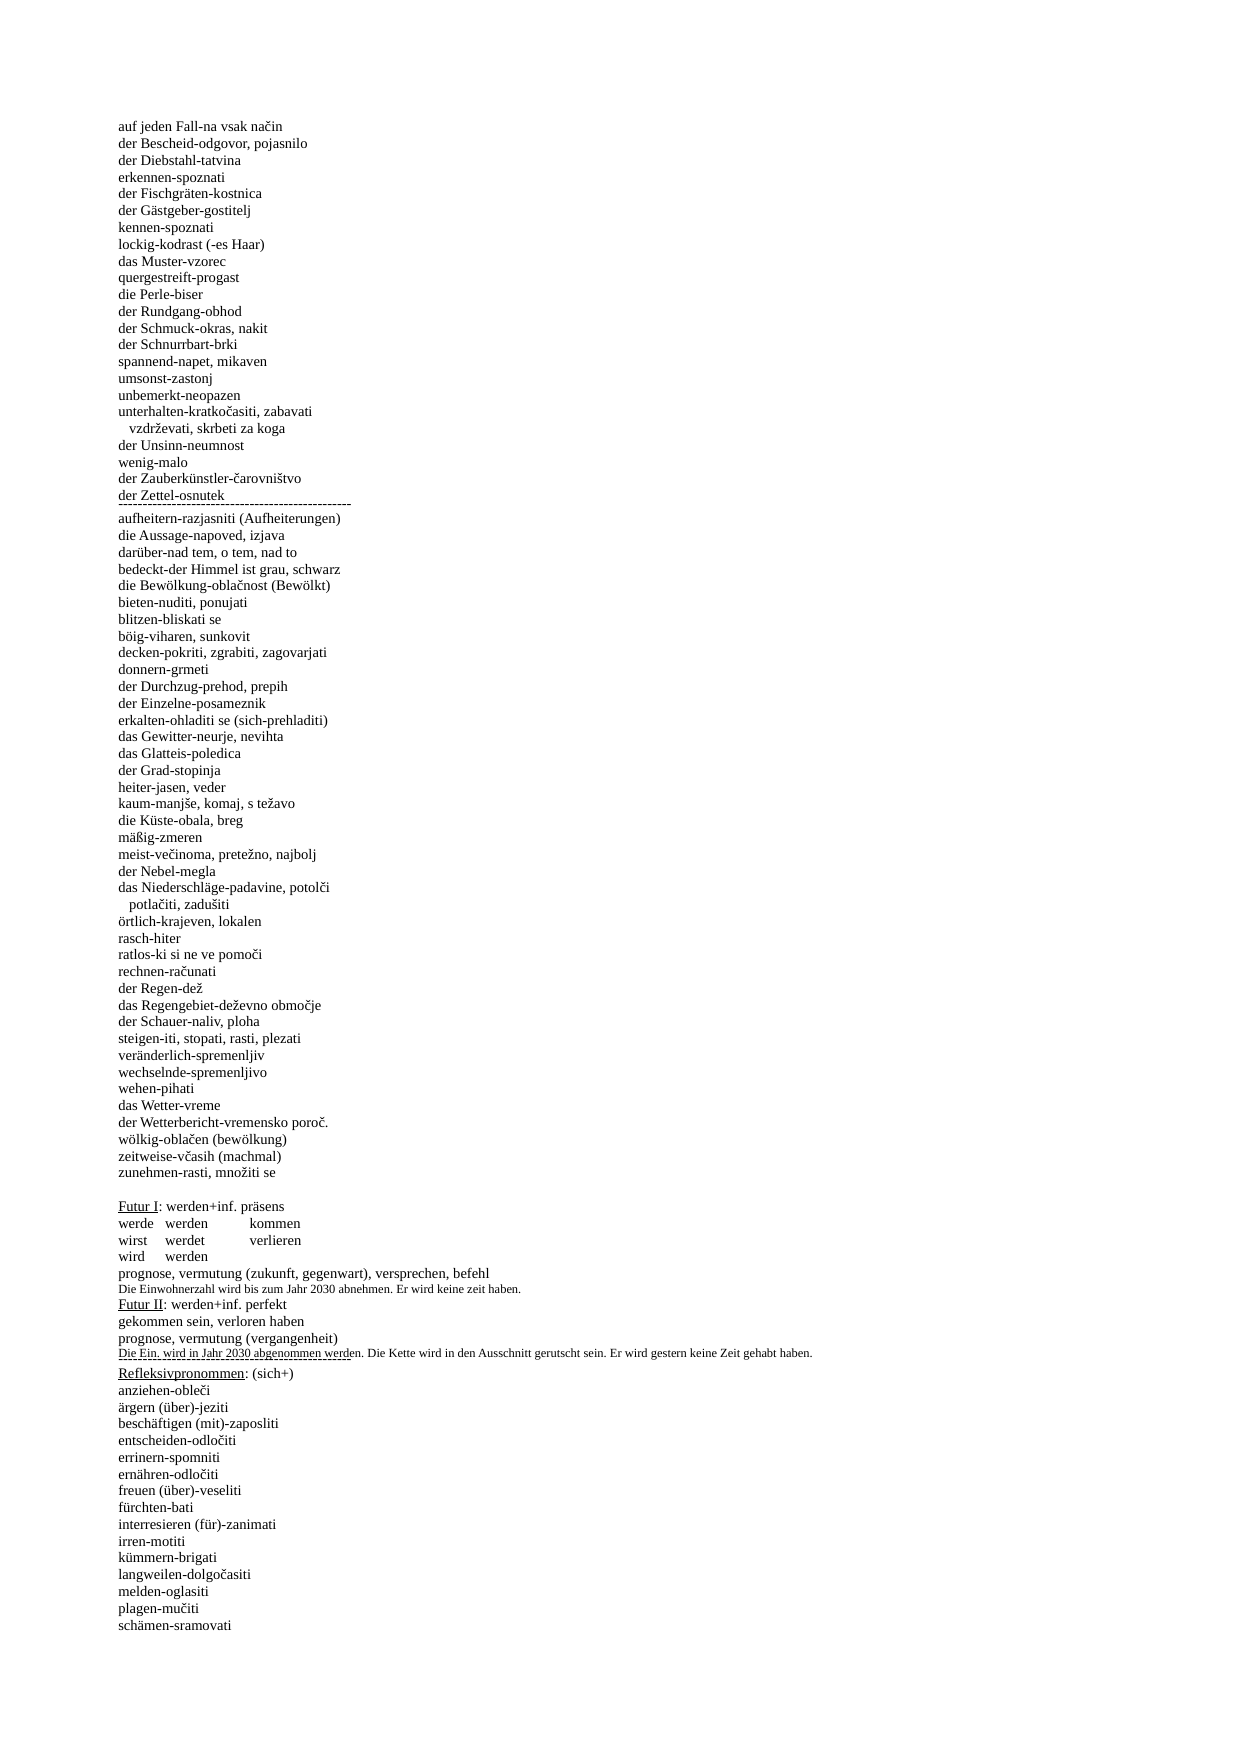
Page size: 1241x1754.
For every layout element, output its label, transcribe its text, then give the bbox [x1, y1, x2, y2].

text prognose, vermutung (vergangenheit) [118, 1329, 1122, 1346]
text rasch-hiter [118, 929, 1122, 946]
text Futur II: werden+inf. perfekt [118, 1296, 1122, 1313]
text kümmern-brigati [118, 1549, 1122, 1566]
text der Zettel-osnutek [118, 487, 1122, 504]
text beschäftigen (mit)-zaposliti [118, 1415, 1122, 1432]
text erkennen-spoznati [118, 168, 1122, 185]
text anziehen-obleči [118, 1382, 1122, 1398]
text ärgern (über)-jeziti [118, 1398, 1122, 1415]
text der Rundgang-obhod [118, 303, 1122, 319]
text ernähren-odločiti [118, 1465, 1122, 1482]
text der Regen-dež [118, 980, 1122, 996]
text bedeckt-der Himmel ist grau, schwarz [118, 560, 1122, 577]
text wird werden [118, 1248, 1122, 1265]
text veränderlich-spremenljiv [118, 1047, 1122, 1063]
text ------------------------------------------------ [118, 504, 1122, 510]
text lockig-kodrast (-es Haar) [118, 236, 1122, 252]
text das Gewitter-neurje, nevihta [118, 728, 1122, 745]
text das Wetter-vreme [118, 1097, 1122, 1114]
text donnern-grmeti [118, 661, 1122, 678]
text der Grad-stopinja [118, 762, 1122, 778]
text zeitweise-včasih (machmal) [118, 1147, 1122, 1164]
text umsonst-zastonj [118, 370, 1122, 386]
text der Schnurrbart-brki [118, 336, 1122, 353]
text kennen-spoznati [118, 219, 1122, 236]
text das Regengebiet-deževno območje [118, 996, 1122, 1013]
text quergestreift-progast [118, 269, 1122, 286]
text auf jeden Fall-na vsak način [118, 118, 1122, 135]
text wenig-malo [118, 453, 1122, 470]
text gekommen sein, verloren haben [118, 1313, 1122, 1329]
text der Durchzug-prehod, prepih [118, 678, 1122, 694]
text der Einzelne-posameznik [118, 694, 1122, 711]
text potlačiti, zadušiti [118, 896, 1122, 913]
text plagen-mučiti [118, 1599, 1122, 1616]
text der Unsinn-neumnost [118, 437, 1122, 453]
text das Niederschläge-padavine, potolči [118, 879, 1122, 896]
text darüber-nad tem, o tem, nad to [118, 544, 1122, 560]
text prognose, vermutung (zukunft, gegenwart), versprechen, befehl [118, 1265, 1122, 1282]
text der Bescheid-odgovor, pojasnilo [118, 135, 1122, 152]
text Die Einwohnerzahl wird bis zum Jahr 2030 abnehmen. Er wird keine zeit haben. [118, 1282, 1122, 1296]
text meist-večinoma, pretežno, najbolj [118, 846, 1122, 862]
text das Glatteis-poledica [118, 745, 1122, 762]
text zunehmen-rasti, množiti se [118, 1164, 1122, 1181]
text mäßig-zmeren [118, 829, 1122, 846]
text die Küste-obala, breg [118, 812, 1122, 829]
text freuen (über)-veseliti [118, 1482, 1122, 1499]
text fürchten-bati [118, 1499, 1122, 1516]
text die Bewölkung-oblačnost (Bewölkt) [118, 577, 1122, 594]
text errinern-spomniti [118, 1449, 1122, 1465]
text irren-motiti [118, 1532, 1122, 1549]
text unterhalten-kratkočasiti, zabavati [118, 403, 1122, 420]
text ------------------------------------------------ [118, 1361, 1122, 1365]
text Refleksivpronommen: (sich+) [118, 1365, 1122, 1382]
text heiter-jasen, veder [118, 778, 1122, 795]
text vzdrževati, skrbeti za koga [118, 420, 1122, 437]
text Futur I: werden+inf. präsens [118, 1198, 1122, 1214]
text ratlos-ki si ne ve pomoči [118, 946, 1122, 963]
text böig-viharen, sunkovit [118, 627, 1122, 644]
text der Gästgeber-gostitelj [118, 202, 1122, 219]
text aufheitern-razjasniti (Aufheiterungen) [118, 510, 1122, 527]
text interresieren (für)-zanimati [118, 1516, 1122, 1532]
text wechselnde-spremenljivo [118, 1063, 1122, 1080]
text wehen-pihati [118, 1080, 1122, 1097]
text rechnen-računati [118, 963, 1122, 980]
text spannend-napet, mikaven [118, 353, 1122, 370]
text der Schauer-naliv, ploha [118, 1013, 1122, 1030]
text blitzen-bliskati se [118, 611, 1122, 627]
text langweilen-dolgočasiti [118, 1566, 1122, 1583]
text örtlich-krajeven, lokalen [118, 913, 1122, 929]
text wölkig-oblačen (bewölkung) [118, 1131, 1122, 1147]
text bieten-nuditi, ponujati [118, 594, 1122, 611]
text werde werden kommen [118, 1214, 1122, 1231]
text Die Ein. wird in Jahr 2030 abgenommen werden. Die Kette wird in den Ausschnitt gerutscht sein. Er wird gestern keine Zeit gehabt haben. [118, 1346, 1122, 1361]
text melden-oglasiti [118, 1583, 1122, 1599]
text erkalten-ohladiti se (sich-prehladiti) [118, 711, 1122, 728]
text unbemerkt-neopazen [118, 386, 1122, 403]
text der Schmuck-okras, nakit [118, 319, 1122, 336]
text kaum-manjše, komaj, s težavo [118, 795, 1122, 812]
text die Aussage-napoved, izjava [118, 527, 1122, 544]
text decken-pokriti, zgrabiti, zagovarjati [118, 644, 1122, 661]
text die Perle-biser [118, 286, 1122, 303]
text entscheiden-odločiti [118, 1432, 1122, 1449]
text der Zauberkünstler-čarovništvo [118, 470, 1122, 487]
text der Fischgräten-kostnica [118, 185, 1122, 202]
text schämen-sramovati [118, 1616, 1122, 1633]
text steigen-iti, stopati, rasti, plezati [118, 1030, 1122, 1047]
text der Diebstahl-tatvina [118, 152, 1122, 168]
text wirst werdet verlieren [118, 1231, 1122, 1248]
text der Wetterbericht-vremensko poroč. [118, 1114, 1122, 1131]
text der Nebel-megla [118, 862, 1122, 879]
text das Muster-vzorec [118, 252, 1122, 269]
